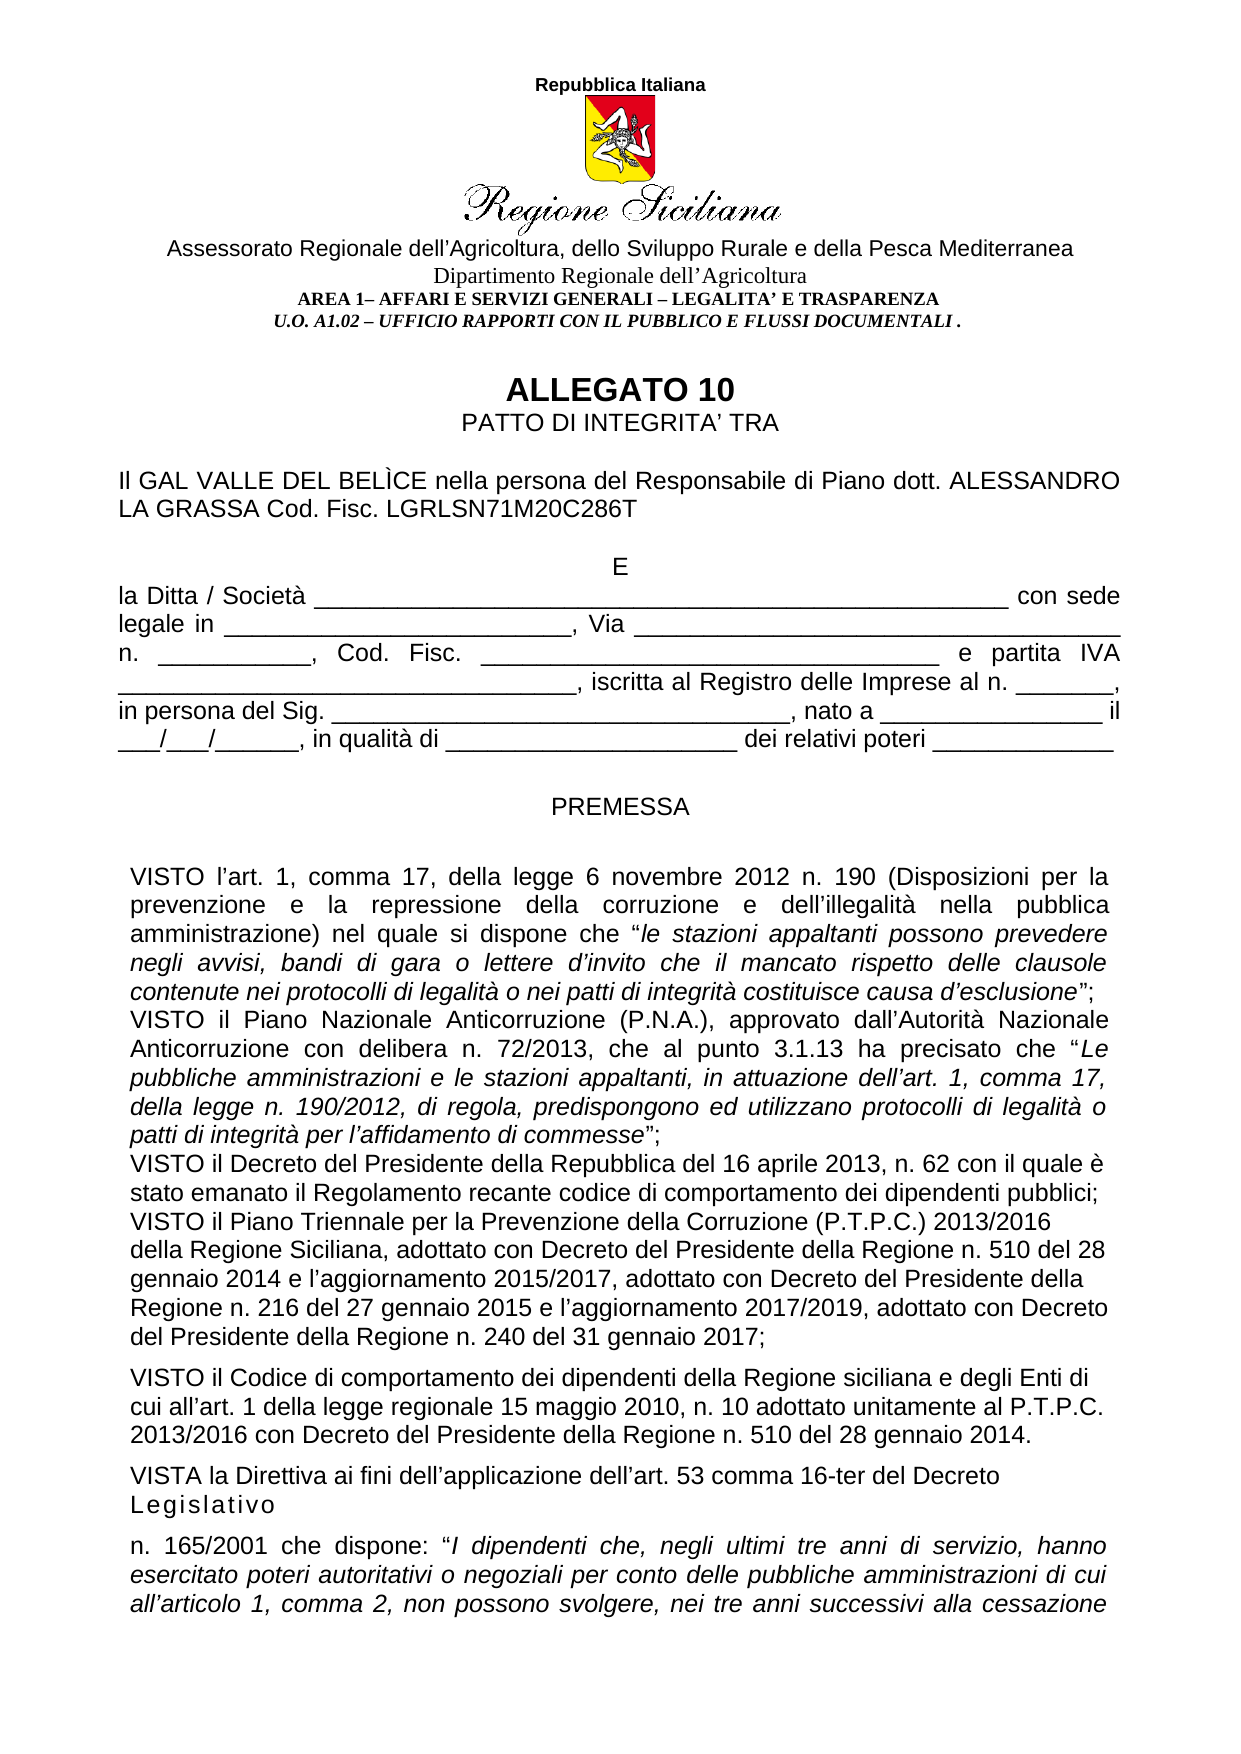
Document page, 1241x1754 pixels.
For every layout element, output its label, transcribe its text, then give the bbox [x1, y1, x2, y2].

text VISTA la Direttiva ai fini dell’applicazione dell’art. 53 comma 16-ter del Decreto Legislativo [130, 1462, 1122, 1519]
text PATTO DI INTEGRITA’ TRA [118, 408, 1122, 437]
text Assessorato Regionale dell’Agricoltura, dello Sviluppo Rurale e della Pesca Mediterranea [118, 235, 1122, 262]
text Repubblica Italiana [118, 74, 1122, 95]
text U.O. A1.02 – UFFICIO RAPPORTI CON IL PUBBLICO E FLUSSI DOCUMENTALI . [118, 310, 1119, 331]
text VISTO l’art. 1, comma 17, della legge 6 novembre 2012 n. 190 (Disposizioni per la prevenzione e la repressione della corruzione e dell’illegalità nella pubblica amministrazione) nel quale si dispone che “le stazioni appaltanti possono prevedere negli avvisi, bandi di gara o lettere d’invito che il mancato rispetto delle clausole contenute nei protocolli di legalità o nei patti di integrità costituisce causa d’esclusione”; [130, 861, 1111, 1005]
text VISTO il Piano Nazionale Anticorruzione (P.N.A.), approvato dall’Autorità Nazionale Anticorruzione con delibera n. 72/2013, che al punto 3.1.13 ha precisato che “Le pubbliche amministrazioni e le stazioni appaltanti, in attuazione dell’art. 1, comma 17, della legge n. 190/2012, di regola, predispongono ed utilizzano protocolli di legalità o patti di integrità per l’affidamento di commesse”; [130, 1005, 1111, 1149]
text la Ditta / Società __________________________________________________ con sede legale in _________________________, Via ___________________________________ n. ___________, Cod. Fisc. _________________________________ e partita IVA _________________________________, iscritta al Registro delle Imprese al n. _______, in persona del Sig. _________________________________, nato a ________________ il ___/___/______, in qualità di _____________________ dei relativi poteri _____________ [118, 581, 1122, 753]
text Dipartimento Regionale dell’Agricoltura [118, 262, 1122, 288]
text VISTO il Codice di comportamento dei dipendenti della Regione siciliana e degli Enti di cui all’art. 1 della legge regionale 15 maggio 2010, n. 10 adottato unitamente al P.T.P.C. 2013/2016 con Decreto del Presidente della Regione n. 510 del 28 gennaio 2014. [130, 1363, 1111, 1449]
text n. 165/2001 che dispone: “I dipendenti che, negli ultimi tre anni di servizio, hanno esercitato poteri autoritativi o negoziali per conto delle pubbliche amministrazioni di cui all’articolo 1, comma 2, non possono svolgere, nei tre anni successivi alla cessazione [130, 1531, 1111, 1618]
text ALLEGATO 10 [118, 370, 1122, 408]
text VISTO il Decreto del Presidente della Repubblica del 16 aprile 2013, n. 62 con il quale è stato emanato il Regolamento recante codice di comportamento dei dipendenti pubblici; VISTO il Piano Triennale per la Prevenzione della Corruzione (P.T.P.C.) 2013/2016 della Regione Siciliana, adottato con Decreto del Presidente della Regione n. 510 del 28 gennaio 2014 e l’aggiornamento 2015/2017, adottato con Decreto del Presidente della Regione n. 216 del 27 gennaio 2015 e l’aggiornamento 2017/2019, adottato con Decreto del Presidente della Regione n. 240 del 31 gennaio 2017; [130, 1149, 1110, 1350]
text AREA 1– AFFARI E SERVIZI GENERALI – LEGALITA’ E TRASPARENZA [118, 288, 1119, 310]
text E [118, 552, 1122, 581]
text PREMESSA [129, 791, 1111, 820]
text Il GAL VALLE DEL BELÌCE nella persona del Responsabile di Piano dott. ALESSANDRO LA GRASSA Cod. Fisc. LGRLSN71M20C286T [118, 466, 1122, 523]
